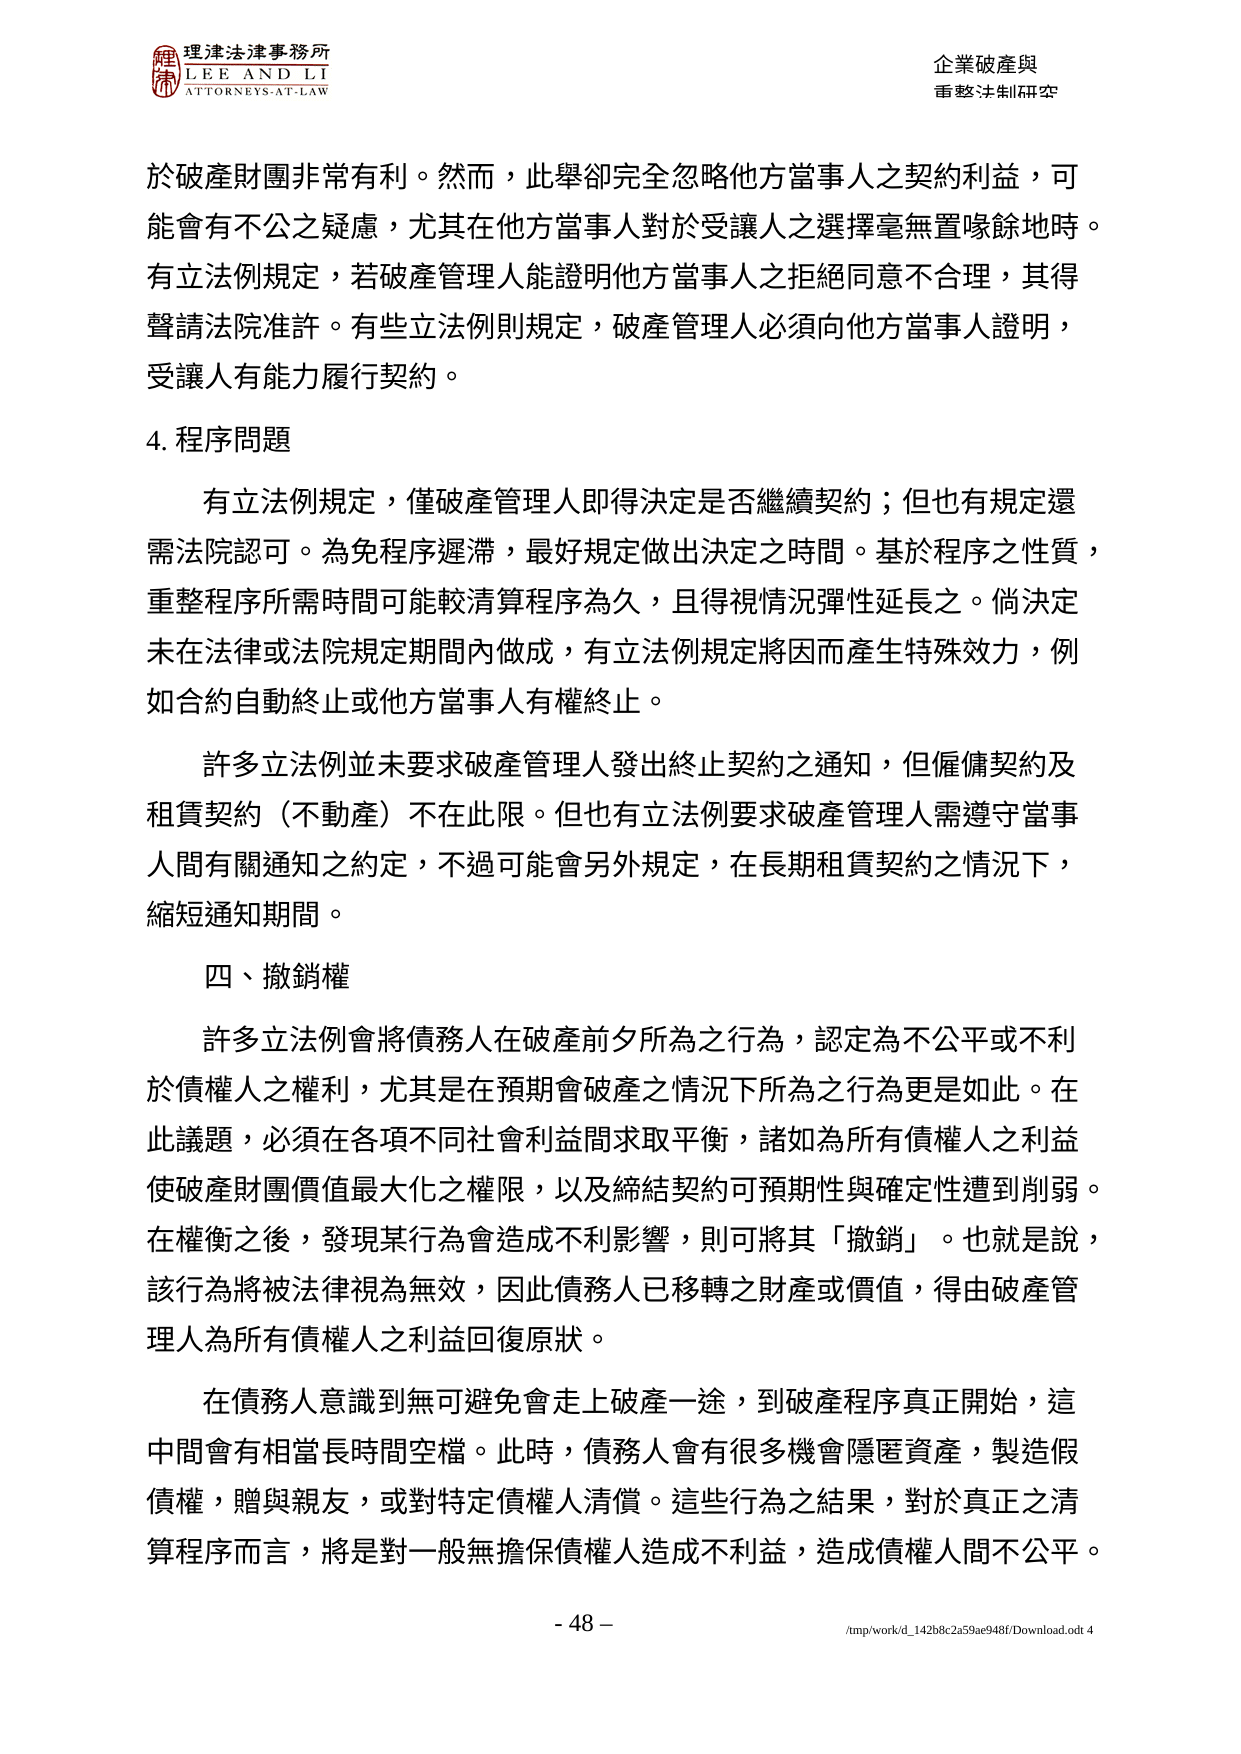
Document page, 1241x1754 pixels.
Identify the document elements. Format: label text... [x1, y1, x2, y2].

text 破產管理人得以不顧當事人間原來之約定，選擇繼續並轉讓契約，對於破產財團非常有利。然而，此舉卻完全忽略他方當事人之契約利益，可能會有不公之疑慮，尤其在他方當事人對於受讓人之選擇毫無置喙餘地時。有立法例規定，若破產管理人能證明他方當事人之拒絕同意不合理，其得聲請法院准許。有些立法例則規定，破產管理人必須向他方當事人證明，受讓人有能力履行契約。 [146, 146, 1094, 396]
text 許多立法例會將債務人在破產前夕所為之行為，認定為不公平或不利於債權人之權利，尤其是在預期會破產之情況下所為之行為更是如此。在此議題，必須在各項不同社會利益間求取平衡，諸如為所有債權人之利益使破產財團價值最大化之權限，以及締結契約可預期性與確定性遭到削弱。在權衡之後，發現某行為會造成不利影響，則可將其「撤銷」。也就是說，該行為將被法律視為無效，因此債務人已移轉之財產或價值，得由破產管理人為所有債權人之利益回復原狀。 [146, 1008, 1094, 1358]
text 有立法例規定，僅破產管理人即得決定是否繼續契約；但也有規定還需法院認可。為免程序遲滯，最好規定做出決定之時間。基於程序之性質，重整程序所需時間可能較清算程序為久，且得視情況彈性延長之。倘決定未在法律或法院規定期間內做成，有立法例規定將因而產生特殊效力，例如合約自動終止或他方當事人有權終止。 [146, 471, 1094, 721]
text 許多立法例並未要求破產管理人發出終止契約之通知，但僱傭契約及租賃契約（不動產）不在此限。但也有立法例要求破產管理人需遵守當事人間有關通知之約定，不過可能會另外規定，在長期租賃契約之情況下，縮短通知期間。 [146, 733, 1094, 933]
text 在債務人意識到無可避免會走上破產一途，到破產程序真正開始，這中間會有相當長時間空檔。此時，債務人會有很多機會隱匿資產，製造假債權，贈與親友，或對特定債權人清償。這些行為之結果，對於真正之清算程序而言，將是對一般無擔保債權人造成不利益，造成債權人間不公平。行使撤銷權所欲達成之目的即是，確保債權人依其清償優先順序，自破產債務人之資產獲得公平分配。 [146, 1371, 1094, 1571]
text 4. 程序問題 [146, 408, 1094, 458]
subtitle 四、撤銷權 [204, 946, 1094, 996]
